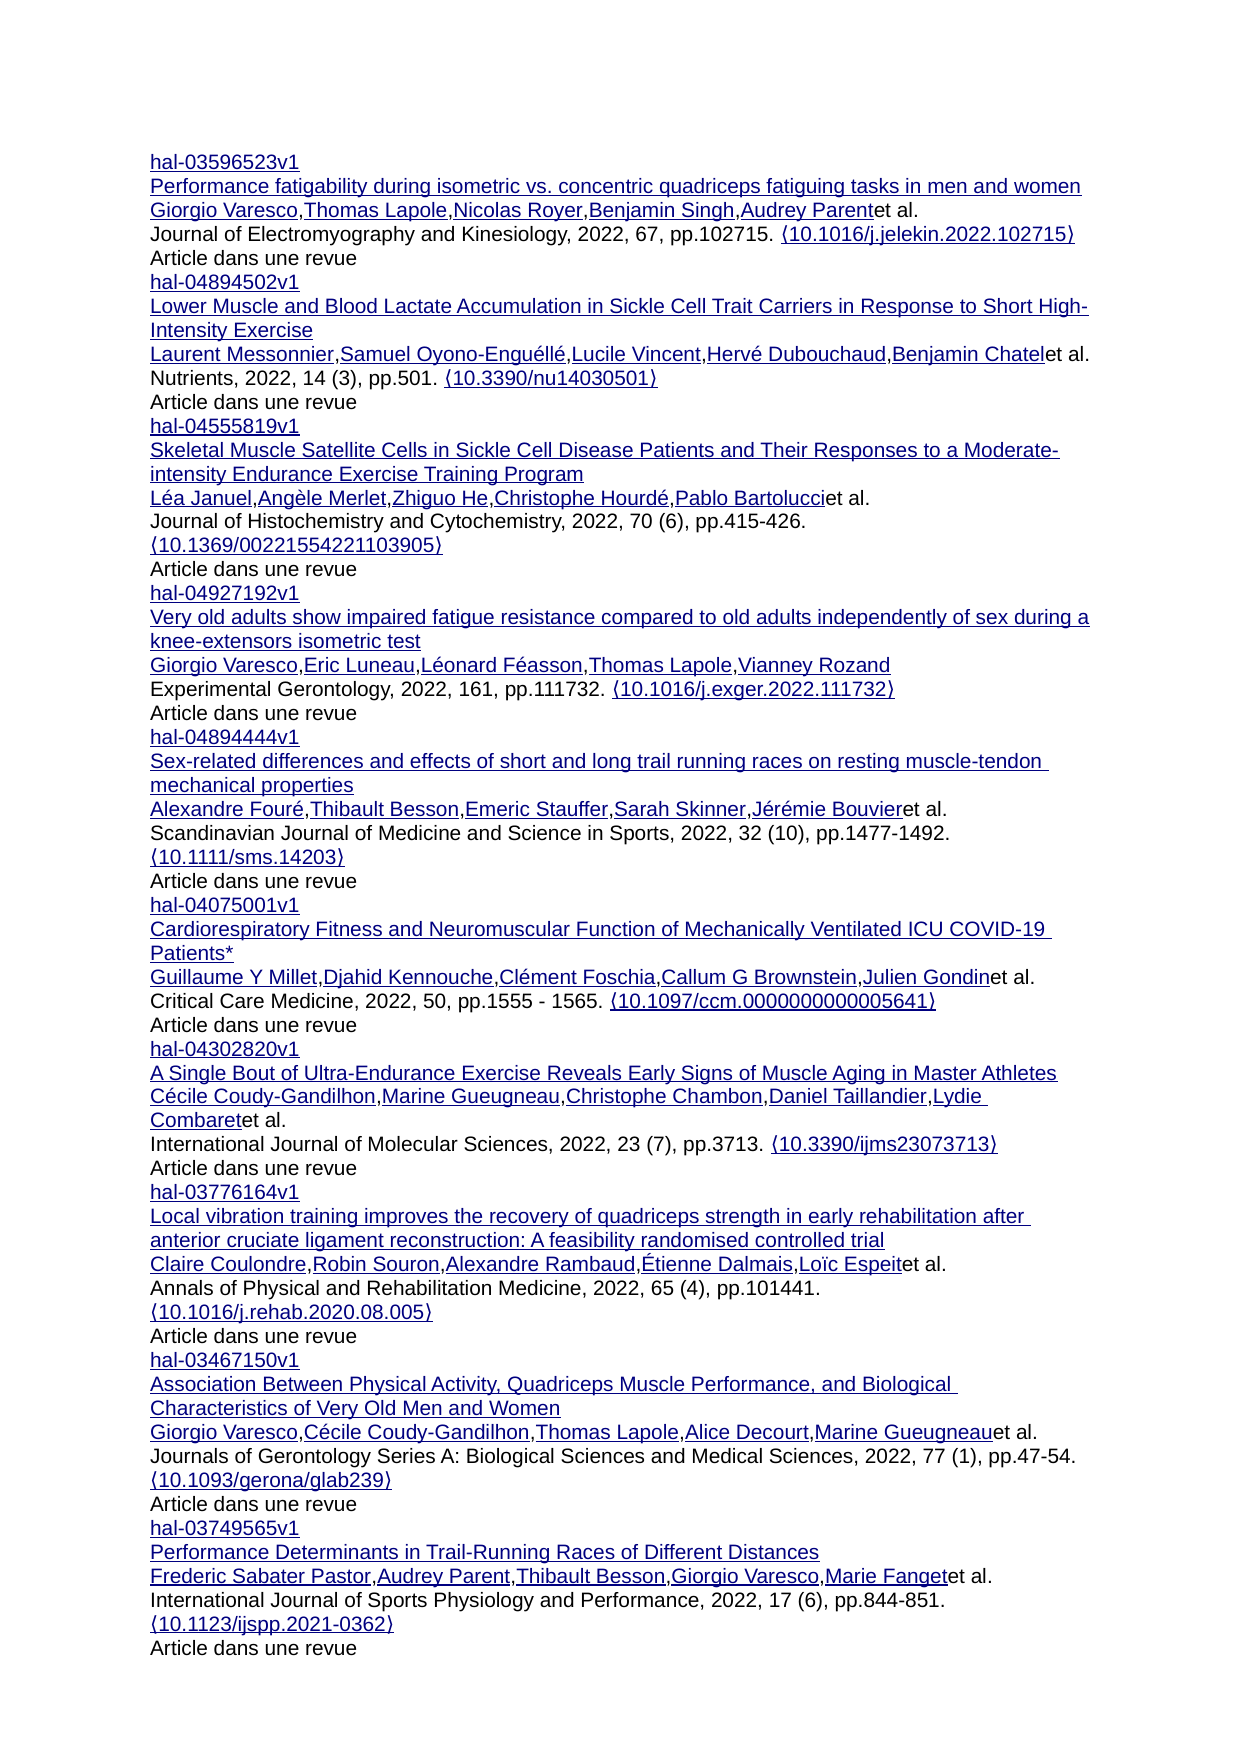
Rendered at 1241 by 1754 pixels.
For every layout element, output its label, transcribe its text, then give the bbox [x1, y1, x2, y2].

table_cell Association Between Physical Activity, Quadriceps Muscle Performance, and Biological Characteristics of Very Old Men and Women Giorgio Varesco,Cécile Coudy-Gandilhon,Thomas Lapole,Alice Decourt,Marine Gueugneauet al. Journals of Gerontology Series A: Biological Sciences and Medical Sciences, 2022, 77 (1), pp.47-54. ⟨10.1093/gerona/glab239⟩ Article dans une revue hal-03749565v1 [150, 1372, 1090, 1539]
table_cell Local vibration training improves the recovery of quadriceps strength in early rehabilitation after anterior cruciate ligament reconstruction: A feasibility randomised controlled trial Claire Coulondre,Robin Souron,Alexandre Rambaud,Étienne Dalmais,Loïc Espeitet al. Annals of Physical and Rehabilitation Medicine, 2022, 65 (4), pp.101441. ⟨10.1016/j.rehab.2020.08.005⟩ Article dans une revue hal-03467150v1 [150, 1204, 1090, 1372]
table_cell Skeletal Muscle Satellite Cells in Sickle Cell Disease Patients and Their Responses to a Moderate-intensity Endurance Exercise Training Program Léa Januel,Angèle Merlet,Zhiguo He,Christophe Hourdé,Pablo Bartolucciet al. Journal of Histochemistry and Cytochemistry, 2022, 70 (6), pp.415-426. ⟨10.1369/00221554221103905⟩ Article dans une revue hal-04927192v1 [150, 438, 1090, 605]
table_cell Performance Determinants in Trail-Running Races of Different Distances Frederic Sabater Pastor,Audrey Parent,Thibault Besson,Giorgio Varesco,Marie Fangetet al. International Journal of Sports Physiology and Performance, 2022, 17 (6), pp.844-851. ⟨10.1123/ijspp.2021-0362⟩ Article dans une revue [150, 1540, 1090, 1659]
table_cell hal-03596523v1 [150, 150, 1090, 174]
table_cell Performance fatigability during isometric vs. concentric quadriceps fatiguing tasks in men and women Giorgio Varesco,Thomas Lapole,Nicolas Royer,Benjamin Singh,Audrey Parentet al. Journal of Electromyography and Kinesiology, 2022, 67, pp.102715. ⟨10.1016/j.jelekin.2022.102715⟩ Article dans une revue hal-04894502v1 [150, 174, 1090, 294]
table_cell Very old adults show impaired fatigue resistance compared to old adults independently of sex during a [150, 605, 1090, 626]
table_cell A Single Bout of Ultra-Endurance Exercise Reveals Early Signs of Muscle Aging in Master Athletes Cécile Coudy-Gandilhon,Marine Gueugneau,Christophe Chambon,Daniel Taillandier,Lydie Combaretet al. International Journal of Molecular Sciences, 2022, 23 (7), pp.3713. ⟨10.3390/ijms23073713⟩ Article dans une revue hal-03776164v1 [150, 1060, 1090, 1204]
table_cell knee-extensors isometric test Giorgio Varesco,Eric Luneau,Léonard Féasson,Thomas Lapole,Vianney Rozand Experimental Gerontology, 2022, 161, pp.111732. ⟨10.1016/j.exger.2022.111732⟩ Article dans une revue hal-04894444v1 [150, 627, 1090, 749]
table_cell Sex‐related differences and effects of short and long trail running races on resting muscle‐tendon mechanical properties Alexandre Fouré,Thibault Besson,Emeric Stauffer,Sarah Skinner,Jérémie Bouvieret al. Scandinavian Journal of Medicine and Science in Sports, 2022, 32 (10), pp.1477-1492. ⟨10.1111/sms.14203⟩ Article dans une revue hal-04075001v1 [150, 749, 1090, 917]
table_cell Lower Muscle and Blood Lactate Accumulation in Sickle Cell Trait Carriers in Response to Short High-Intensity Exercise Laurent Messonnier,Samuel Oyono-Enguéllé,Lucile Vincent,Hervé Dubouchaud,Benjamin Chatelet al. Nutrients, 2022, 14 (3), pp.501. ⟨10.3390/nu14030501⟩ Article dans une revue hal-04555819v1 [150, 294, 1090, 437]
table_cell Cardiorespiratory Fitness and Neuromuscular Function of Mechanically Ventilated ICU COVID-19 Patients* Guillaume Y Millet,Djahid Kennouche,Clément Foschia,Callum G Brownstein,Julien Gondinet al. Critical Care Medicine, 2022, 50, pp.1555 - 1565. ⟨10.1097/ccm.0000000000005641⟩ Article dans une revue hal-04302820v1 [150, 917, 1090, 1060]
